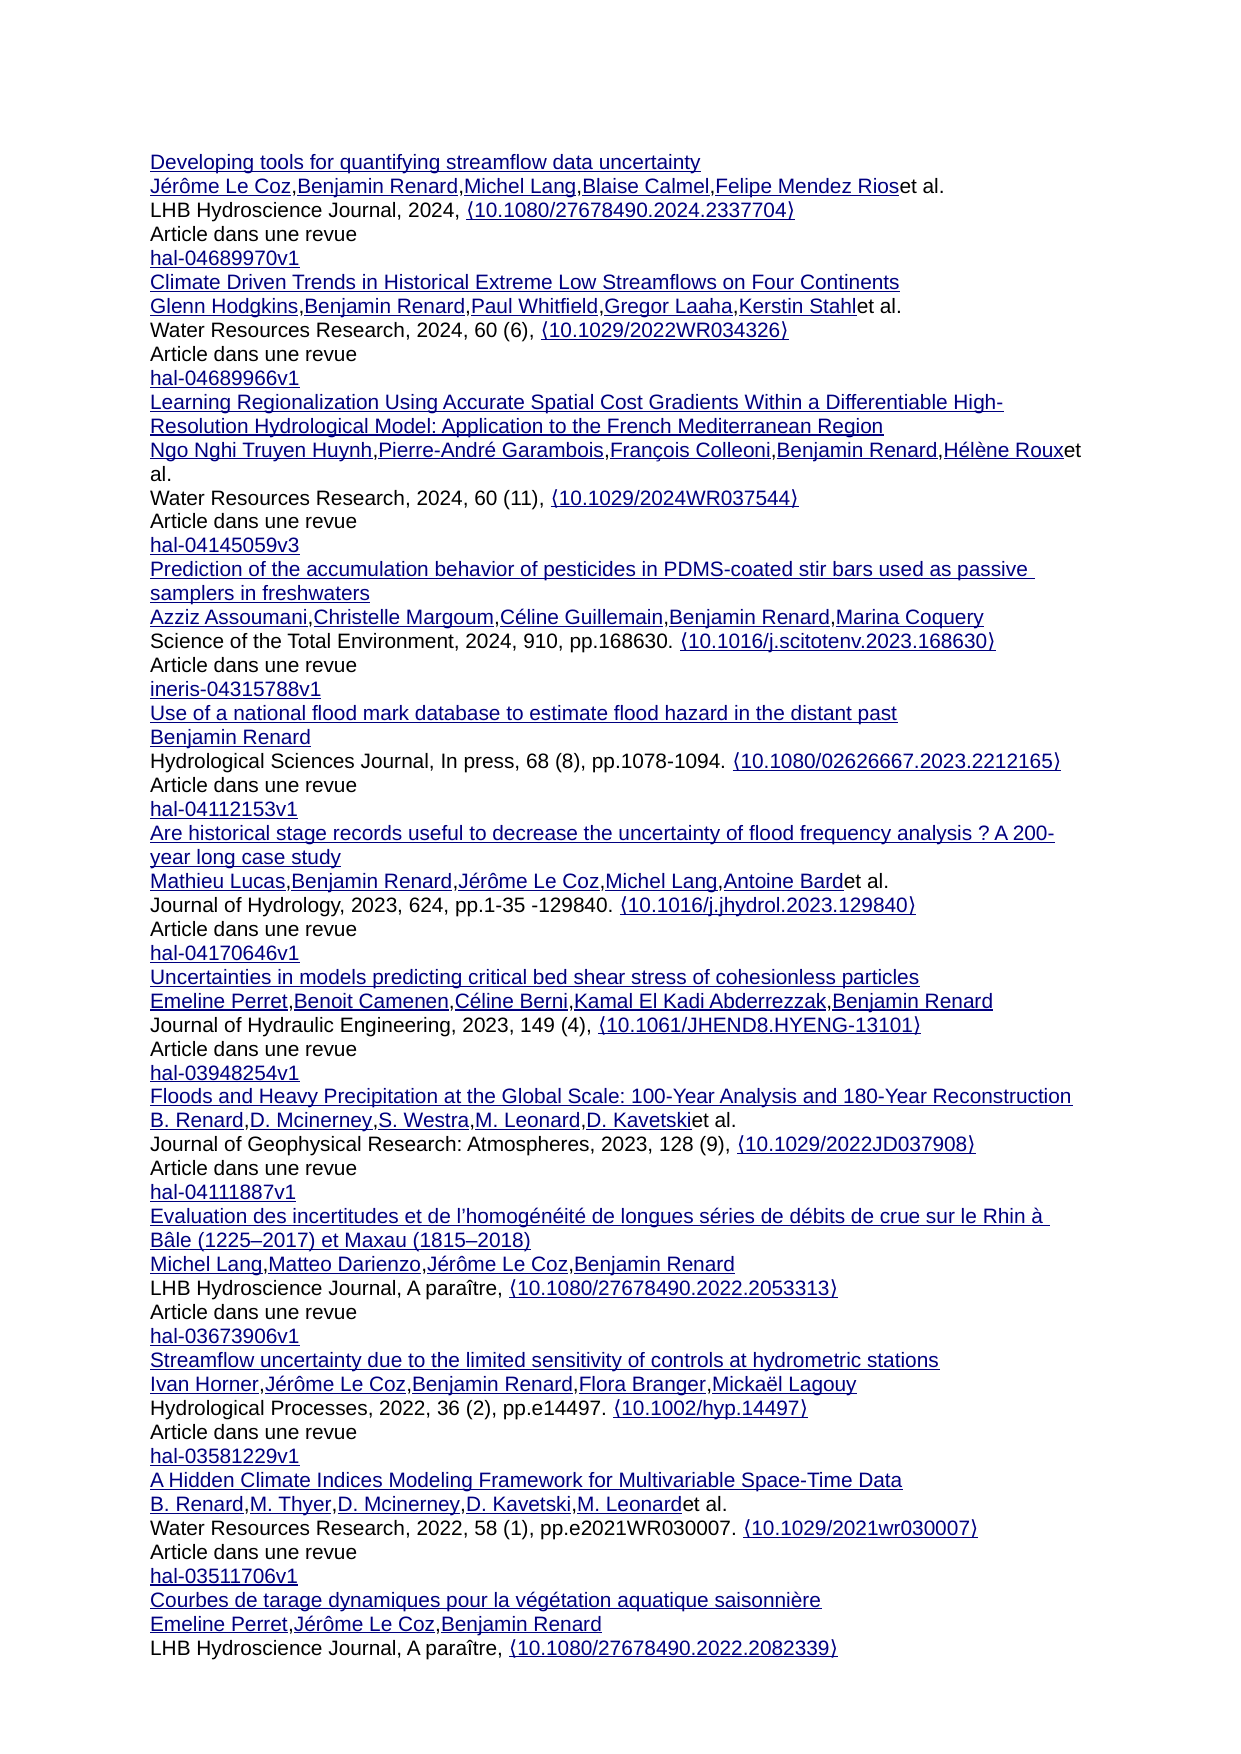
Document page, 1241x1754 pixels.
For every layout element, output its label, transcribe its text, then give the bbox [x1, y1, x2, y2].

table_cell A Hidden Climate Indices Modeling Framework for Multivariable Space‐Time Data B. Renard,M. Thyer,D. Mcinerney,D. Kavetski,M. Leonardet al. Water Resources Research, 2022, 58 (1), pp.e2021WR030007. ⟨10.1029/2021wr030007⟩ Article dans une revue hal-03511706v1 [150, 1468, 1090, 1587]
table_cell Developing tools for quantifying streamflow data uncertainty Jérôme Le Coz,Benjamin Renard,Michel Lang,Blaise Calmel,Felipe Mendez Rioset al. LHB Hydroscience Journal, 2024, ⟨10.1080/27678490.2024.2337704⟩ Article dans une revue hal-04689970v1 [150, 150, 1090, 270]
table_cell Climate Driven Trends in Historical Extreme Low Streamflows on Four Continents Glenn Hodgkins,Benjamin Renard,Paul Whitfield,Gregor Laaha,Kerstin Stahlet al. Water Resources Research, 2024, 60 (6), ⟨10.1029/2022WR034326⟩ Article dans une revue hal-04689966v1 [150, 270, 1090, 389]
table_cell Are historical stage records useful to decrease the uncertainty of flood frequency analysis ? A 200-year long case study Mathieu Lucas,Benjamin Renard,Jérôme Le Coz,Michel Lang,Antoine Bardet al. Journal of Hydrology, 2023, 624, pp.1-35 -129840. ⟨10.1016/j.jhydrol.2023.129840⟩ Article dans une revue hal-04170646v1 [150, 821, 1090, 964]
table_cell Evaluation des incertitudes et de l’homogénéité de longues séries de débits de crue sur le Rhin à Bâle (1225–2017) et Maxau (1815–2018) Michel Lang,Matteo Darienzo,Jérôme Le Coz,Benjamin Renard LHB Hydroscience Journal, A paraître, ⟨10.1080/27678490.2022.2053313⟩ Article dans une revue hal-03673906v1 [150, 1204, 1090, 1348]
table_cell Floods and Heavy Precipitation at the Global Scale: 100‐Year Analysis and 180‐Year Reconstruction B. Renard,D. Mcinerney,S. Westra,M. Leonard,D. Kavetskiet al. Journal of Geophysical Research: Atmospheres, 2023, 128 (9), ⟨10.1029/2022JD037908⟩ Article dans une revue hal-04111887v1 [150, 1084, 1090, 1204]
table_cell Prediction of the accumulation behavior of pesticides in PDMS-coated stir bars used as passive samplers in freshwaters Azziz Assoumani,Christelle Margoum,Céline Guillemain,Benjamin Renard,Marina Coquery Science of the Total Environment, 2024, 910, pp.168630. ⟨10.1016/j.scitotenv.2023.168630⟩ Article dans une revue ineris-04315788v1 [150, 557, 1090, 701]
table_cell Use of a national flood mark database to estimate flood hazard in the distant past Benjamin Renard Hydrological Sciences Journal, In press, 68 (8), pp.1078-1094. ⟨10.1080/02626667.2023.2212165⟩ Article dans une revue hal-04112153v1 [150, 701, 1090, 821]
table_cell Courbes de tarage dynamiques pour la végétation aquatique saisonnière Emeline Perret,Jérôme Le Coz,Benjamin Renard LHB Hydroscience Journal, A paraître, ⟨10.1080/27678490.2022.2082339⟩ [150, 1588, 1090, 1659]
table_cell Learning Regionalization Using Accurate Spatial Cost Gradients Within a Differentiable High-Resolution Hydrological Model: Application to the French Mediterranean Region Ngo Nghi Truyen Huynh,Pierre-André Garambois,François Colleoni,Benjamin Renard,Hélène Rouxet al. Water Resources Research, 2024, 60 (11), ⟨10.1029/2024WR037544⟩ Article dans une revue hal-04145059v3 [150, 390, 1090, 557]
table_cell Uncertainties in models predicting critical bed shear stress of cohesionless particles Emeline Perret,Benoit Camenen,Céline Berni,Kamal El Kadi Abderrezzak,Benjamin Renard Journal of Hydraulic Engineering, 2023, 149 (4), ⟨10.1061/JHEND8.HYENG-13101⟩ Article dans une revue hal-03948254v1 [150, 965, 1090, 1084]
table_cell Streamflow uncertainty due to the limited sensitivity of controls at hydrometric stations Ivan Horner,Jérôme Le Coz,Benjamin Renard,Flora Branger,Mickaël Lagouy Hydrological Processes, 2022, 36 (2), pp.e14497. ⟨10.1002/hyp.14497⟩ Article dans une revue hal-03581229v1 [150, 1348, 1090, 1468]
